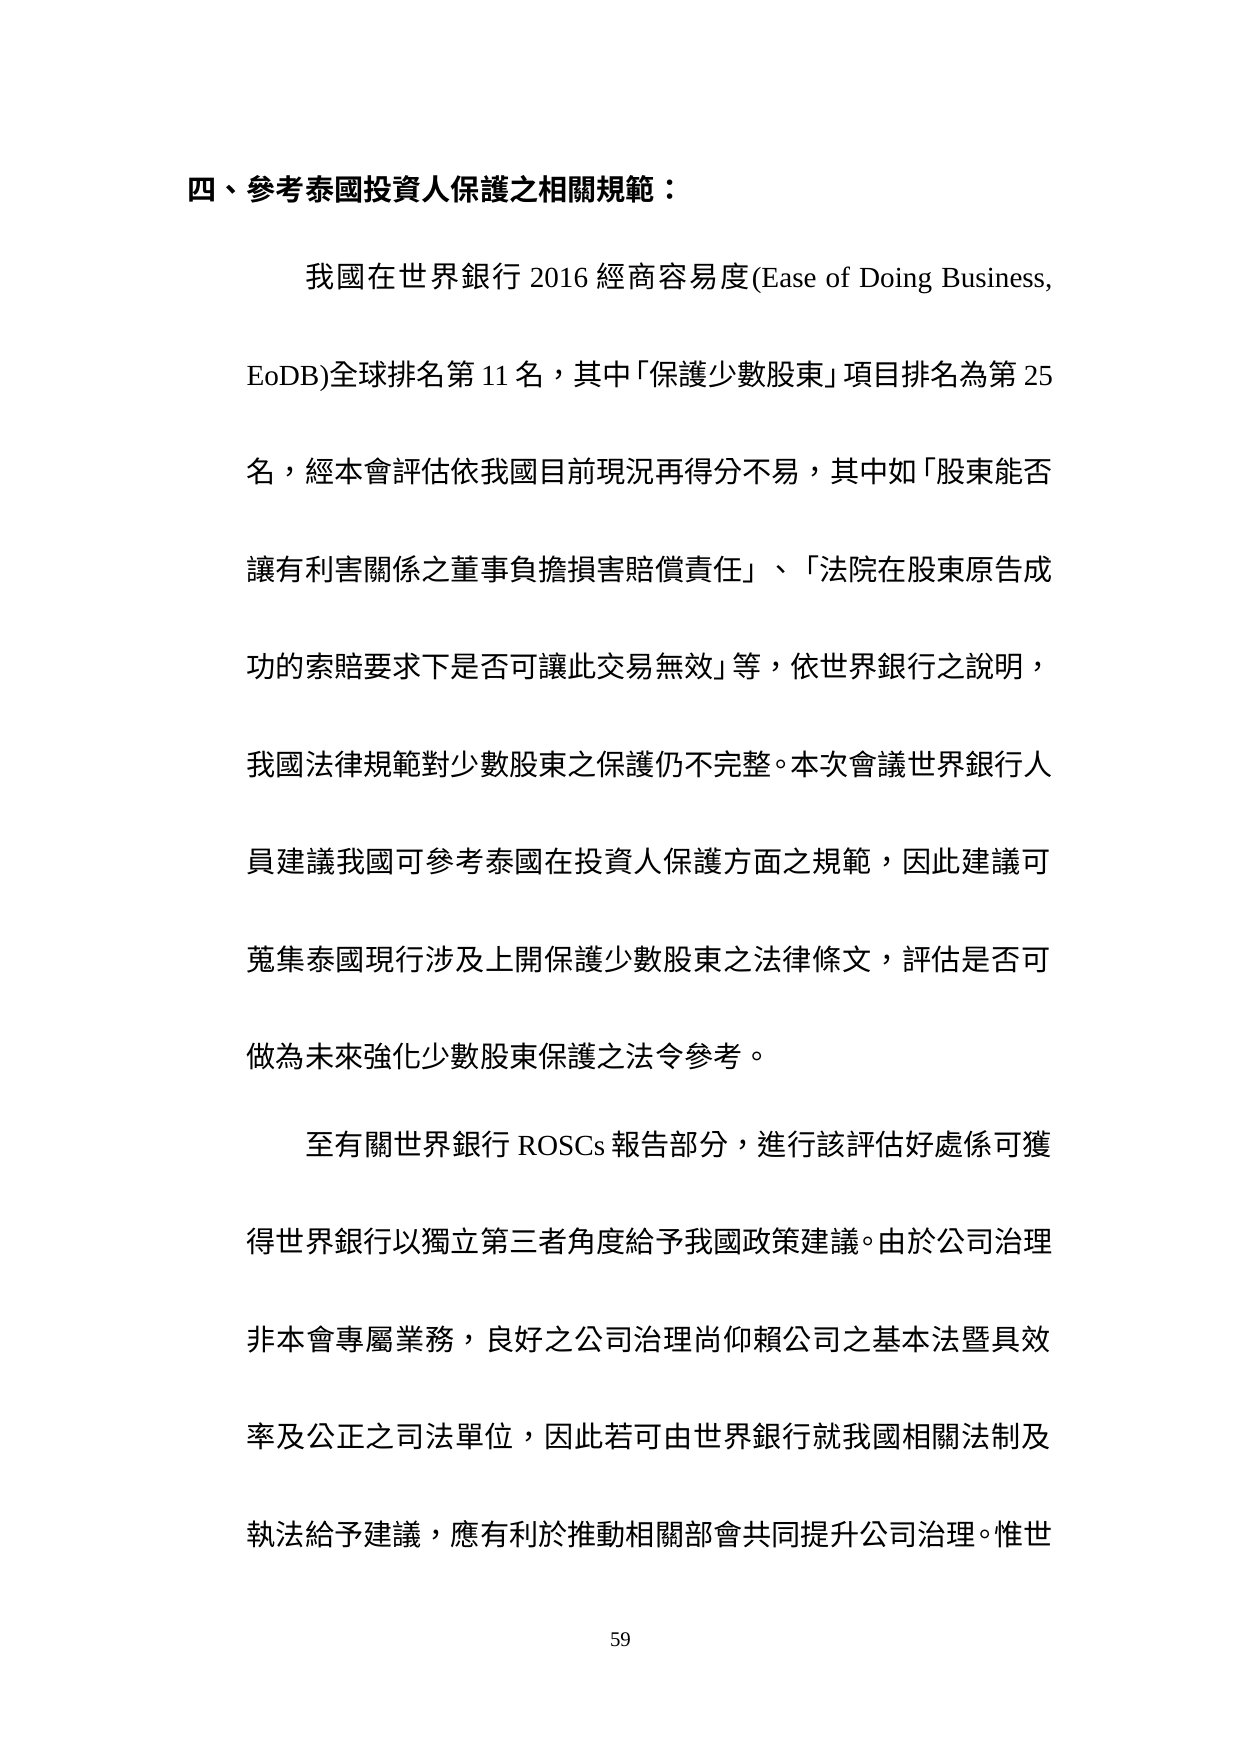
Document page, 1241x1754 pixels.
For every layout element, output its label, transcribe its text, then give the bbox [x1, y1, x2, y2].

text 至有關世界銀行ROSCs報告部分，進行該評估好處係可獲得世界銀行以獨立第三者角度給予我國政策建議。由於公司治理非本會專屬業務，良好之公司治理尚仰賴公司之基本法暨具效率及公正之司法單位，因此若可由世界銀行就我國相關法制及執法給予建議，應有利於推動相關部會共同提升公司治理。惟世界銀行近期將修正其「公司治理評估手冊」及相關題目內容，又經查閱亞洲部分國家ROSCs報告，其蒐集資料及訪談過程將耗費許多時間，因此現階段似尚毋需進行此類大規模之檢視評估。 [246, 1105, 1053, 1570]
list 參考泰國投資人保護之相關規範： [187, 150, 1053, 225]
text 我國在世界銀行2016經商容易度(Ease of Doing Business, EoDB)全球排名第11名，其中「保護少數股東」項目排名為第25名，經本會評估依我國目前現況再得分不易，其中如「股東能否讓有利害關係之董事負擔損害賠償責任」、「法院在股東原告成功的索賠要求下是否可讓此交易無效」等，依世界銀行之說明，我國法律規範對少數股東之保護仍不完整。本次會議世界銀行人員建議我國可參考泰國在投資人保護方面之規範，因此建議可蒐集泰國現行涉及上開保護少數股東之法律條文，評估是否可做為未來強化少數股東保護之法令參考。 [246, 238, 1053, 1093]
